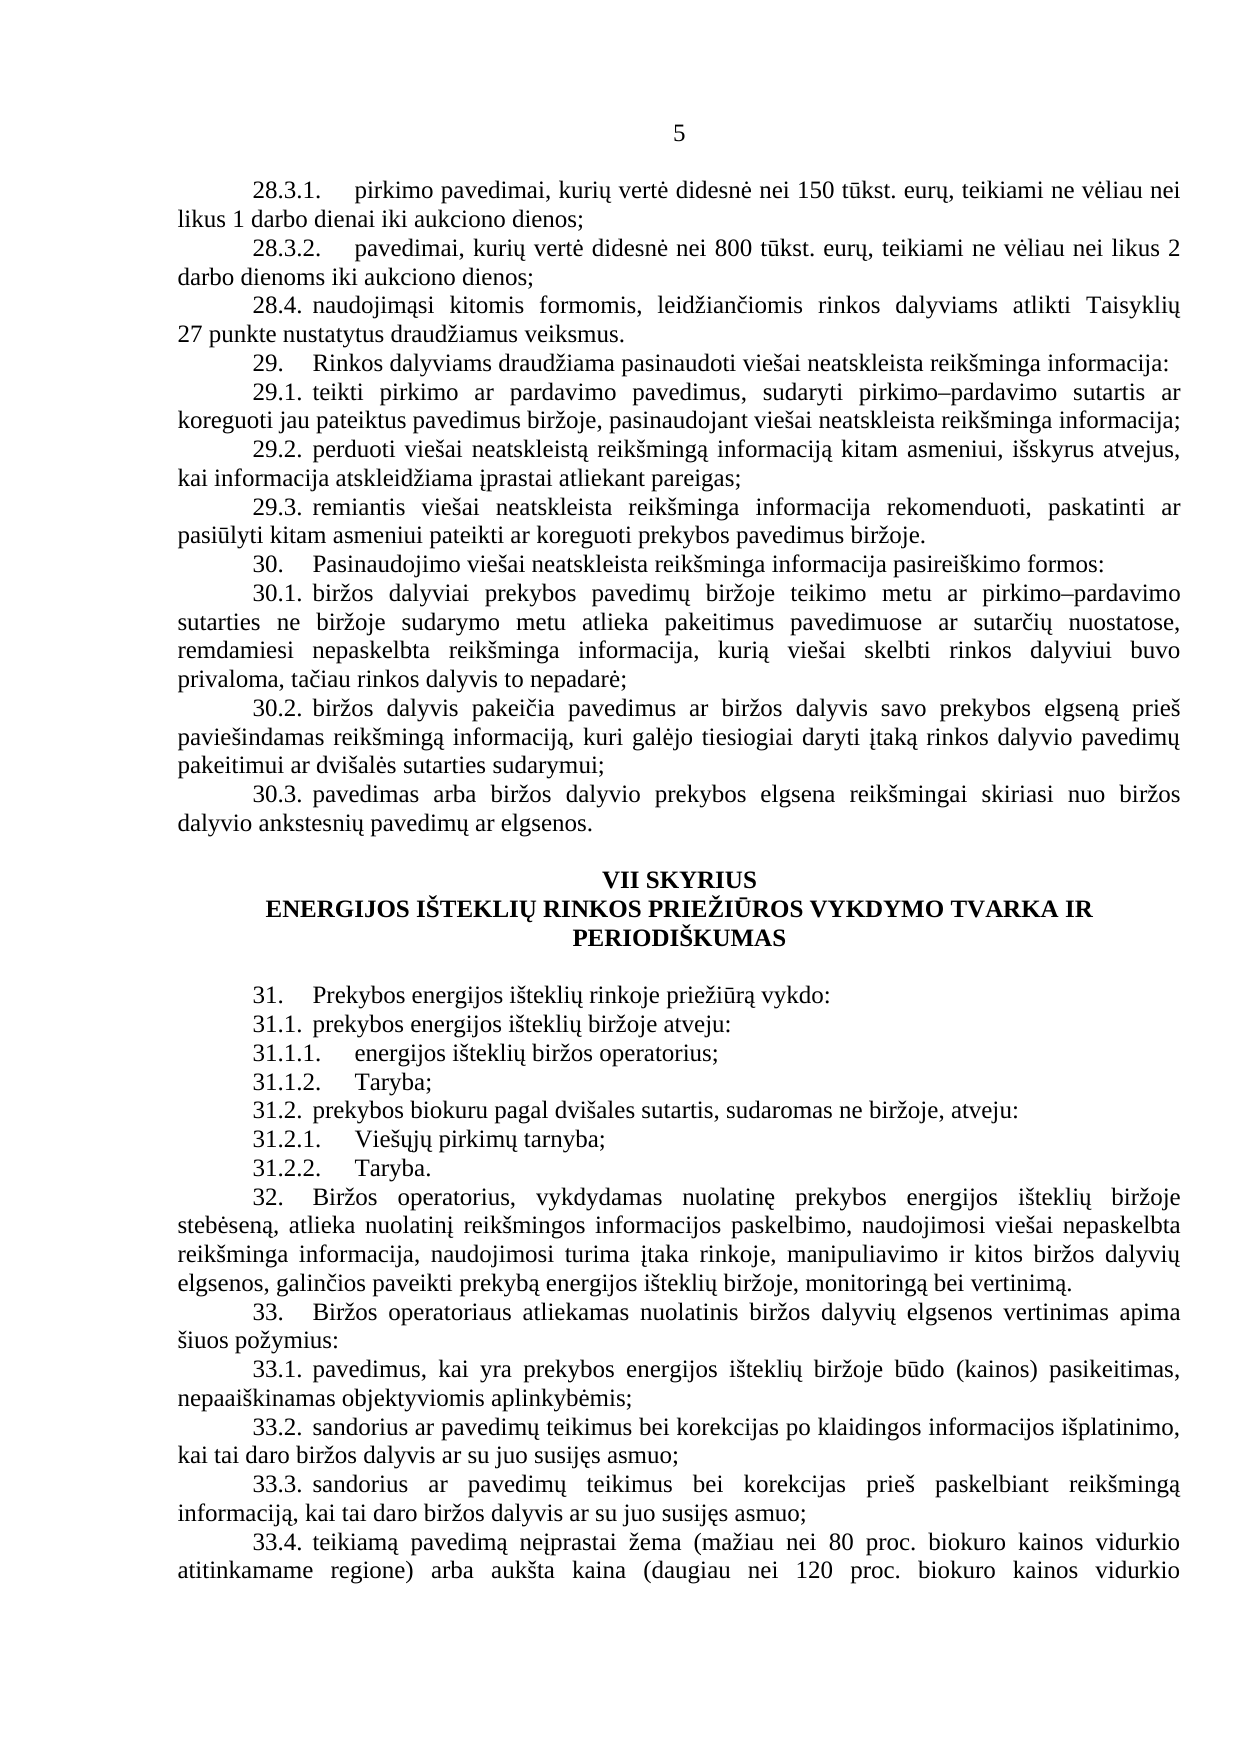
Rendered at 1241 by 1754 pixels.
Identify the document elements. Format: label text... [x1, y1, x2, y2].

text 31. Prekybos energijos išteklių rinkoje priežiūrą vykdo: [177, 981, 1181, 1009]
text 30.1. biržos dalyviai prekybos pavedimų biržoje teikimo metu ar pirkimo–pardavimo sutarties ne biržoje sudarymo metu atlieka pakeitimus pavedimuose ar sutarčių nuostatose, remdamiesi nepaskelbta reikšminga informacija, kurią viešai skelbti rinkos dalyviui buvo privaloma, tačiau rinkos dalyvis to nepadarė; [177, 578, 1181, 693]
text 33.3. sandorius ar pavedimų teikimus bei korekcijas prieš paskelbiant reikšmingą informaciją, kai tai daro biržos dalyvis ar su juo susijęs asmuo; [177, 1469, 1181, 1527]
text 29.2. perduoti viešai neatskleistą reikšmingą informaciją kitam asmeniui, išskyrus atvejus, kai informacija atskleidžiama įprastai atliekant pareigas; [177, 434, 1181, 492]
text 31.2.1. Viešųjų pirkimų tarnyba; [177, 1124, 1181, 1153]
text 29.1. teikti pirkimo ar pardavimo pavedimus, sudaryti pirkimo–pardavimo sutartis ar koreguoti jau pateiktus pavedimus biržoje, pasinaudojant viešai neatskleista reikšminga informacija; [177, 377, 1181, 434]
text 33. Biržos operatoriaus atliekamas nuolatinis biržos dalyvių elgsenos vertinimas apima šiuos požymius: [177, 1297, 1181, 1354]
text 30.3. pavedimas arba biržos dalyvio prekybos elgsena reikšmingai skiriasi nuo biržos dalyvio ankstesnių pavedimų ar elgsenos. [177, 779, 1181, 837]
text ENERGIJOS IŠTEKLIŲ RINKOS PRIEŽIŪROS VYKDYMO TVARKA IR PERIODIŠKUMAS [177, 894, 1181, 952]
text 28.3.1. pirkimo pavedimai, kurių vertė didesnė nei 150 tūkst. eurų, teikiami ne vėliau nei likus 1 darbo dienai iki aukciono dienos; [177, 176, 1181, 233]
text 31.1. prekybos energijos išteklių biržoje atveju: [177, 1009, 1181, 1038]
text 28.4. naudojimąsi kitomis formomis, leidžiančiomis rinkos dalyviams atlikti Taisyklių 27 punkte nustatytus draudžiamus veiksmus. [177, 291, 1181, 348]
text 31.1.1. energijos išteklių biržos operatorius; [177, 1038, 1181, 1067]
text 30. Pasinaudojimo viešai neatskleista reikšminga informacija pasireiškimo formos: [177, 549, 1181, 578]
text 31.2.2. Taryba. [177, 1153, 1181, 1182]
text 33.2. sandorius ar pavedimų teikimus bei korekcijas po klaidingos informacijos išplatinimo, kai tai daro biržos dalyvis ar su juo susijęs asmuo; [177, 1412, 1181, 1469]
text 32. Biržos operatorius, vykdydamas nuolatinę prekybos energijos išteklių biržoje stebėseną, atlieka nuolatinį reikšmingos informacijos paskelbimo, naudojimosi viešai nepaskelbta reikšminga informacija, naudojimosi turima įtaka rinkoje, manipuliavimo ir kitos biržos dalyvių elgsenos, galinčios paveikti prekybą energijos išteklių biržoje, monitoringą bei vertinimą. [177, 1182, 1181, 1297]
text 31.1.2. Taryba; [177, 1067, 1181, 1096]
text 29.3. remiantis viešai neatskleista reikšminga informacija rekomenduoti, paskatinti ar pasiūlyti kitam asmeniui pateikti ar koreguoti prekybos pavedimus biržoje. [177, 492, 1181, 549]
text 33.4. teikiamą pavedimą neįprastai žema (mažiau nei 80 proc. biokuro kainos vidurkio atitinkamame regione) arba aukšta kaina (daugiau nei 120 proc. biokuro kainos vidurkio [177, 1527, 1181, 1584]
text 29. Rinkos dalyviams draudžiama pasinaudoti viešai neatskleista reikšminga informacija: [177, 348, 1181, 377]
text 31.2. prekybos biokuru pagal dvišales sutartis, sudaromas ne biržoje, atveju: [177, 1096, 1181, 1124]
text VII SKYRIUS [177, 866, 1181, 894]
text 28.3.2. pavedimai, kurių vertė didesnė nei 800 tūkst. eurų, teikiami ne vėliau nei likus 2 darbo dienoms iki aukciono dienos; [177, 233, 1181, 291]
text 33.1. pavedimus, kai yra prekybos energijos išteklių biržoje būdo (kainos) pasikeitimas, nepaaiškinamas objektyviomis aplinkybėmis; [177, 1354, 1181, 1412]
text 30.2. biržos dalyvis pakeičia pavedimus ar biržos dalyvis savo prekybos elgseną prieš paviešindamas reikšmingą informaciją, kuri galėjo tiesiogiai daryti įtaką rinkos dalyvio pavedimų pakeitimui ar dvišalės sutarties sudarymui; [177, 693, 1181, 779]
